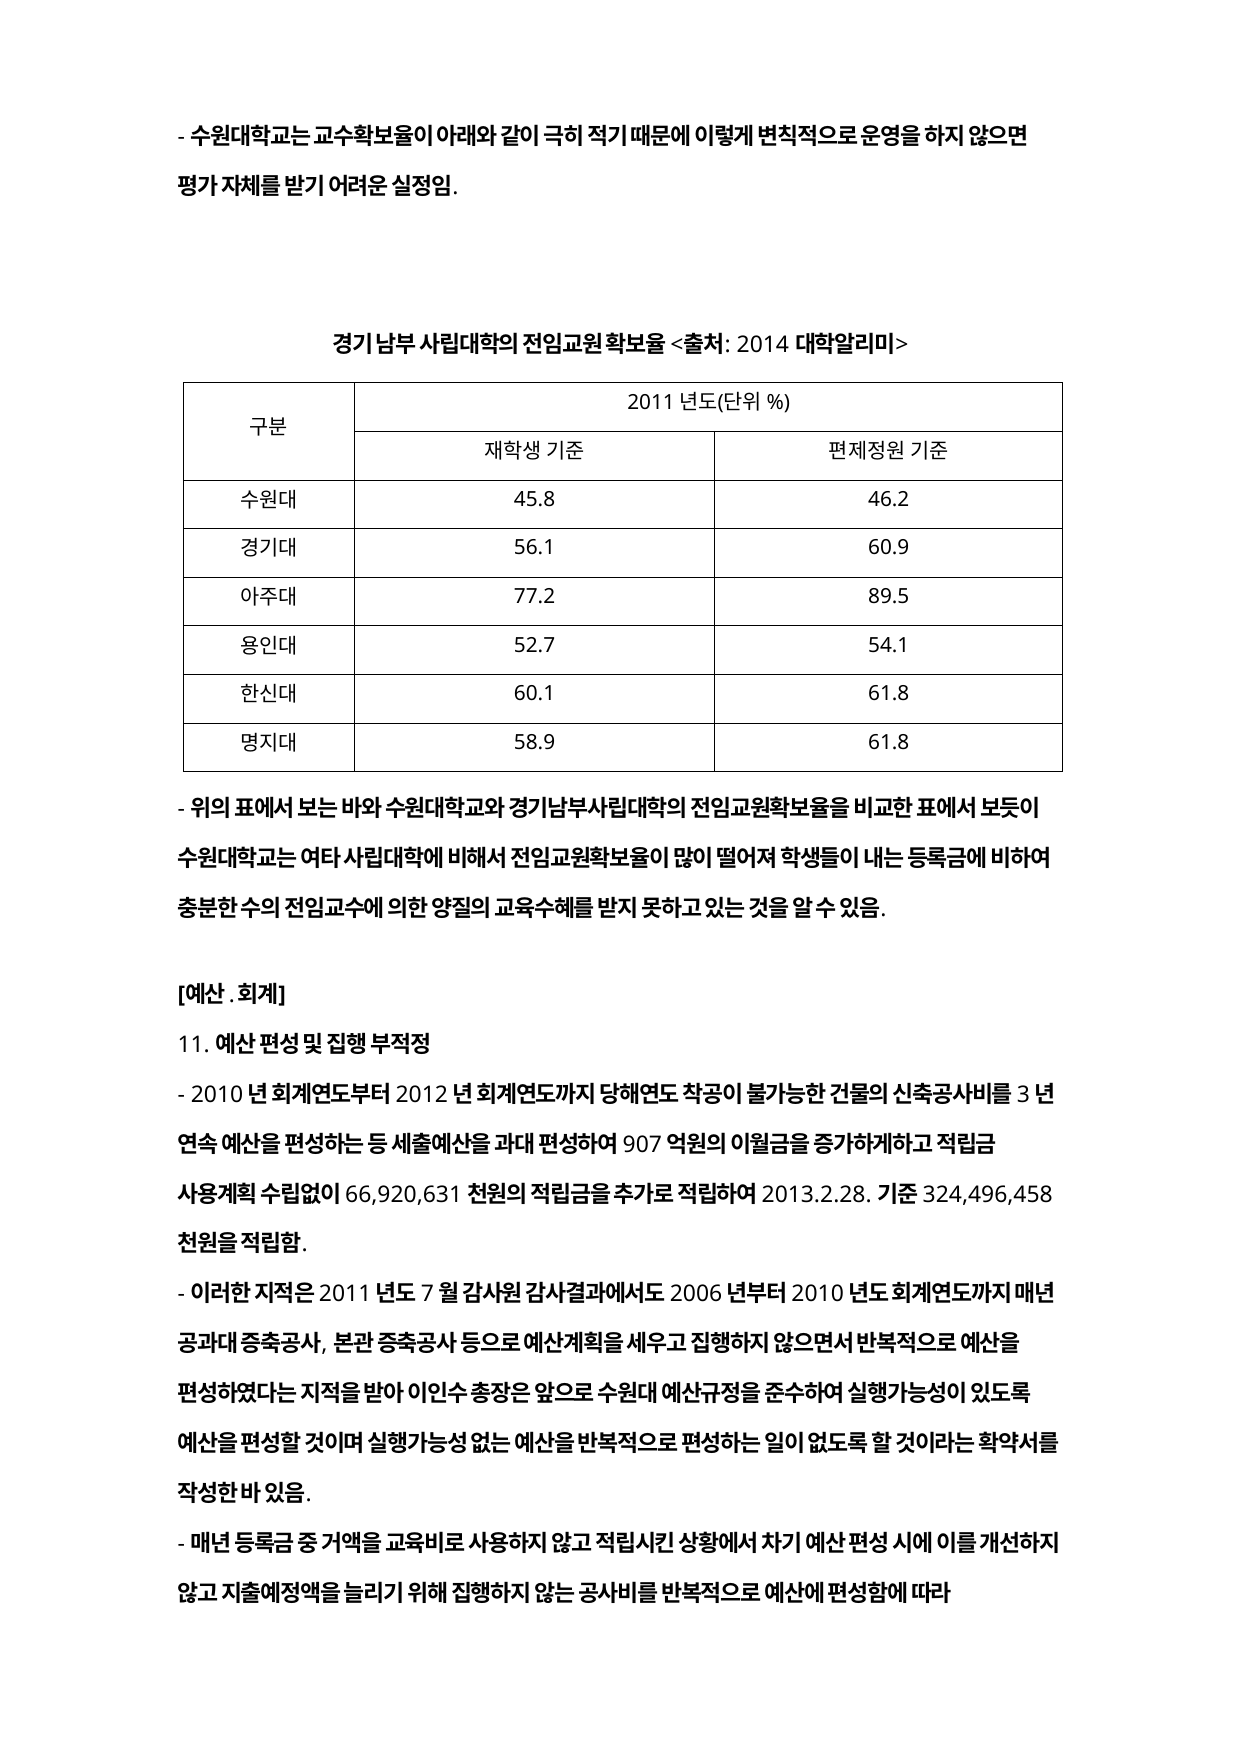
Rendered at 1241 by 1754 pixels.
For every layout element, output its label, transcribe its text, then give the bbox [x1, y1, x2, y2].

table_cell 56.1 [355, 529, 714, 577]
table_cell 아주대 [184, 578, 354, 625]
table_cell 60.9 [715, 529, 1062, 577]
table_cell 61.8 [715, 724, 1062, 771]
table_header 구분 [184, 383, 354, 479]
table_cell 89.5 [715, 578, 1062, 625]
table_cell 수원대 [184, 481, 354, 528]
table_cell 52.7 [355, 626, 714, 674]
text - 위의 표에서 보는 바와 수원대학교와 경기남부사립대학의 전임교원확보율을 비교한 표에서 보듯이 수원대학교는 여타 사립대학에 비해서 전임교원확보율이 많이 떨어져 학생들이 내는 등록금에 비하여 충분한 수의 전임교수에 의한 양질의 교육수혜를 받지 못하고 있는 것을 알 수 있음. [177, 790, 1063, 923]
text - 이러한 지적은 2011년도 7월 감사원 감사결과에서도 2006년부터 2010년도 회계연도까지 매년 공과대 증축공사, 본관 증축공사 등으로 예산계획을 세우고 집행하지 않으면서 반복적으로 예산을 편성하였다는 지적을 받아 이인수 총장은 앞으로 수원대 예산규정을 준수하여 실행가능성이 있도록 예산을 편성할 것이며 실행가능성 없는 예산을 반복적으로 편성하는 일이 없도록 할 것이라는 확약서를 작성한 바 있음. [177, 1275, 1063, 1508]
table_cell 경기대 [184, 529, 354, 577]
text - 매년 등록금 중 거액을 교육비로 사용하지 않고 적립시킨 상황에서 차기 예산 편성 시에 이를 개선하지 않고 지출예정액을 늘리기 위해 집행하지 않는 공사비를 반복적으로 예산에 편성함에 따라 [177, 1525, 1063, 1608]
table_cell 58.9 [355, 724, 714, 771]
table_cell 54.1 [715, 626, 1062, 674]
table_cell 명지대 [184, 724, 354, 771]
text 경기 남부 사립대학의 전임교원 확보율 <출처: 2014 대학알리미> [177, 326, 1063, 359]
table_cell 용인대 [184, 626, 354, 674]
table_cell 45.8 [355, 481, 714, 528]
table_cell 편제정원 기준 [715, 432, 1062, 479]
text 11. 예산 편성 및 집행 부적정 [177, 1026, 1063, 1059]
table_header 2011년도(단위 %) [355, 383, 1062, 431]
text [예산․회계] [177, 976, 1063, 1009]
table_cell 77.2 [355, 578, 714, 625]
table_cell 한신대 [184, 675, 354, 723]
table_cell 61.8 [715, 675, 1062, 723]
text - 수원대학교는 교수확보율이 아래와 같이 극히 적기 때문에 이렇게 변칙적으로 운영을 하지 않으면 평가 자체를 받기 어려운 실정임. [177, 118, 1063, 201]
table_cell 60.1 [355, 675, 714, 723]
table_cell 46.2 [715, 481, 1062, 528]
text - 2010년 회계연도부터 2012년 회계연도까지 당해연도 착공이 불가능한 건물의 신축공사비를 3년 연속 예산을 편성하는 등 세출예산을 과대 편성하여 907억원의 이월금을 증가하게하고 적립금 사용계획 수립없이 66,920,631천원의 적립금을 추가로 적립하여 2013.2.28. 기준 324,496,458천원을 적립함. [177, 1076, 1063, 1259]
table_cell 재학생 기준 [355, 432, 714, 479]
